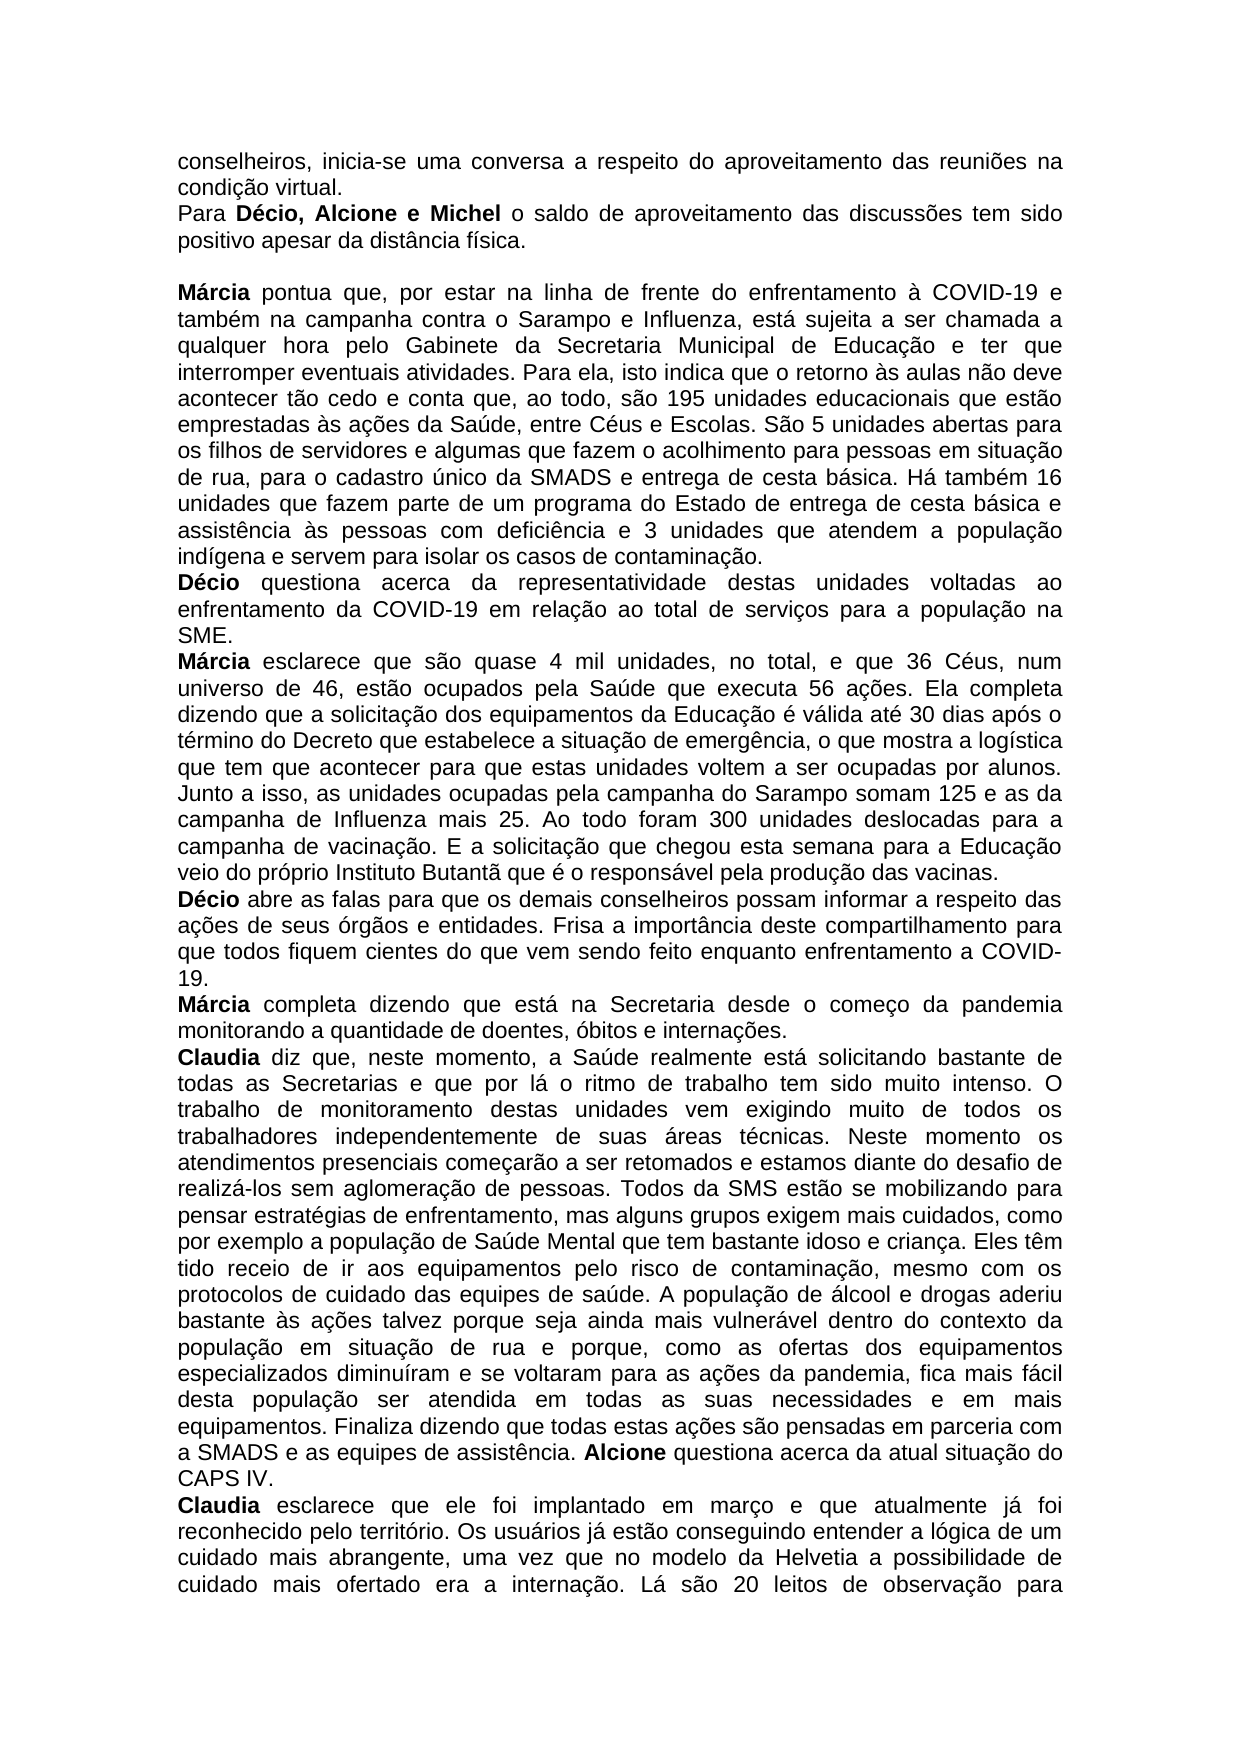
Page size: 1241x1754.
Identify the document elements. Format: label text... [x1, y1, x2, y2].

text Claudia diz que, neste momento, a Saúde realmente está solicitando bastante de todas as Secretarias e que por lá o ritmo de trabalho tem sido muito intenso. O trabalho de monitoramento destas unidades vem exigindo muito de todos os trabalhadores independentemente de suas áreas técnicas. Neste momento os atendimentos presenciais começarão a ser retomados e estamos diante do desafio de realizá-los sem aglomeração de pessoas. Todos da SMS estão se mobilizando para pensar estratégias de enfrentamento, mas alguns grupos exigem mais cuidados, como por exemplo a população de Saúde Mental que tem bastante idoso e criança. Eles têm tido receio de ir aos equipamentos pelo risco de contaminação, mesmo com os protocolos de cuidado das equipes de saúde. A população de álcool e drogas aderiu bastante às ações talvez porque seja ainda mais vulnerável dentro do contexto da população em situação de rua e porque, como as ofertas dos equipamentos especializados diminuíram e se voltaram para as ações da pandemia, fica mais fácil desta população ser atendida em todas as suas necessidades e em mais equipamentos. Finaliza dizendo que todas estas ações são pensadas em parceria com a SMADS e as equipes de assistência. Alcione questiona acerca da atual situação do CAPS IV. [177, 1044, 1063, 1492]
text Para Décio, Alcione e Michel o saldo de aproveitamento das discussões tem sido positivo apesar da distância física. [177, 200, 1063, 253]
text conselheiros, inicia-se uma conversa a respeito do aproveitamento das reuniões na condição virtual. [177, 148, 1063, 200]
text Décio abre as falas para que os demais conselheiros possam informar a respeito das ações de seus órgãos e entidades. Frisa a importância deste compartilhamento para que todos fiquem cientes do que vem sendo feito enquanto enfrentamento a COVID-19. [177, 886, 1063, 991]
text Décio questiona acerca da representatividade destas unidades voltadas ao enfrentamento da COVID-19 em relação ao total de serviços para a população na SME. [177, 569, 1063, 648]
text Márcia pontua que, por estar na linha de frente do enfrentamento à COVID-19 e também na campanha contra o Sarampo e Influenza, está sujeita a ser chamada a qualquer hora pelo Gabinete da Secretaria Municipal de Educação e ter que interromper eventuais atividades. Para ela, isto indica que o retorno às aulas não deve acontecer tão cedo e conta que, ao todo, são 195 unidades educacionais que estão emprestadas às ações da Saúde, entre Céus e Escolas. São 5 unidades abertas para os filhos de servidores e algumas que fazem o acolhimento para pessoas em situação de rua, para o cadastro único da SMADS e entrega de cesta básica. Há também 16 unidades que fazem parte de um programa do Estado de entrega de cesta básica e assistência às pessoas com deficiência e 3 unidades que atendem a população indígena e servem para isolar os casos de contaminação. [177, 279, 1063, 569]
text Márcia completa dizendo que está na Secretaria desde o começo da pandemia monitorando a quantidade de doentes, óbitos e internações. [177, 991, 1063, 1044]
text Claudia esclarece que ele foi implantado em março e que atualmente já foi reconhecido pelo território. Os usuários já estão conseguindo entender a lógica de um cuidado mais abrangente, uma vez que no modelo da Helvetia a possibilidade de cuidado mais ofertado era a internação. Lá são 20 leitos de observação para [177, 1492, 1063, 1597]
text Márcia esclarece que são quase 4 mil unidades, no total, e que 36 Céus, num universo de 46, estão ocupados pela Saúde que executa 56 ações. Ela completa dizendo que a solicitação dos equipamentos da Educação é válida até 30 dias após o término do Decreto que estabelece a situação de emergência, o que mostra a logística que tem que acontecer para que estas unidades voltem a ser ocupadas por alunos. Junto a isso, as unidades ocupadas pela campanha do Sarampo somam 125 e as da campanha de Influenza mais 25. Ao todo foram 300 unidades deslocadas para a campanha de vacinação. E a solicitação que chegou esta semana para a Educação veio do próprio Instituto Butantã que é o responsável pela produção das vacinas. [177, 648, 1063, 886]
